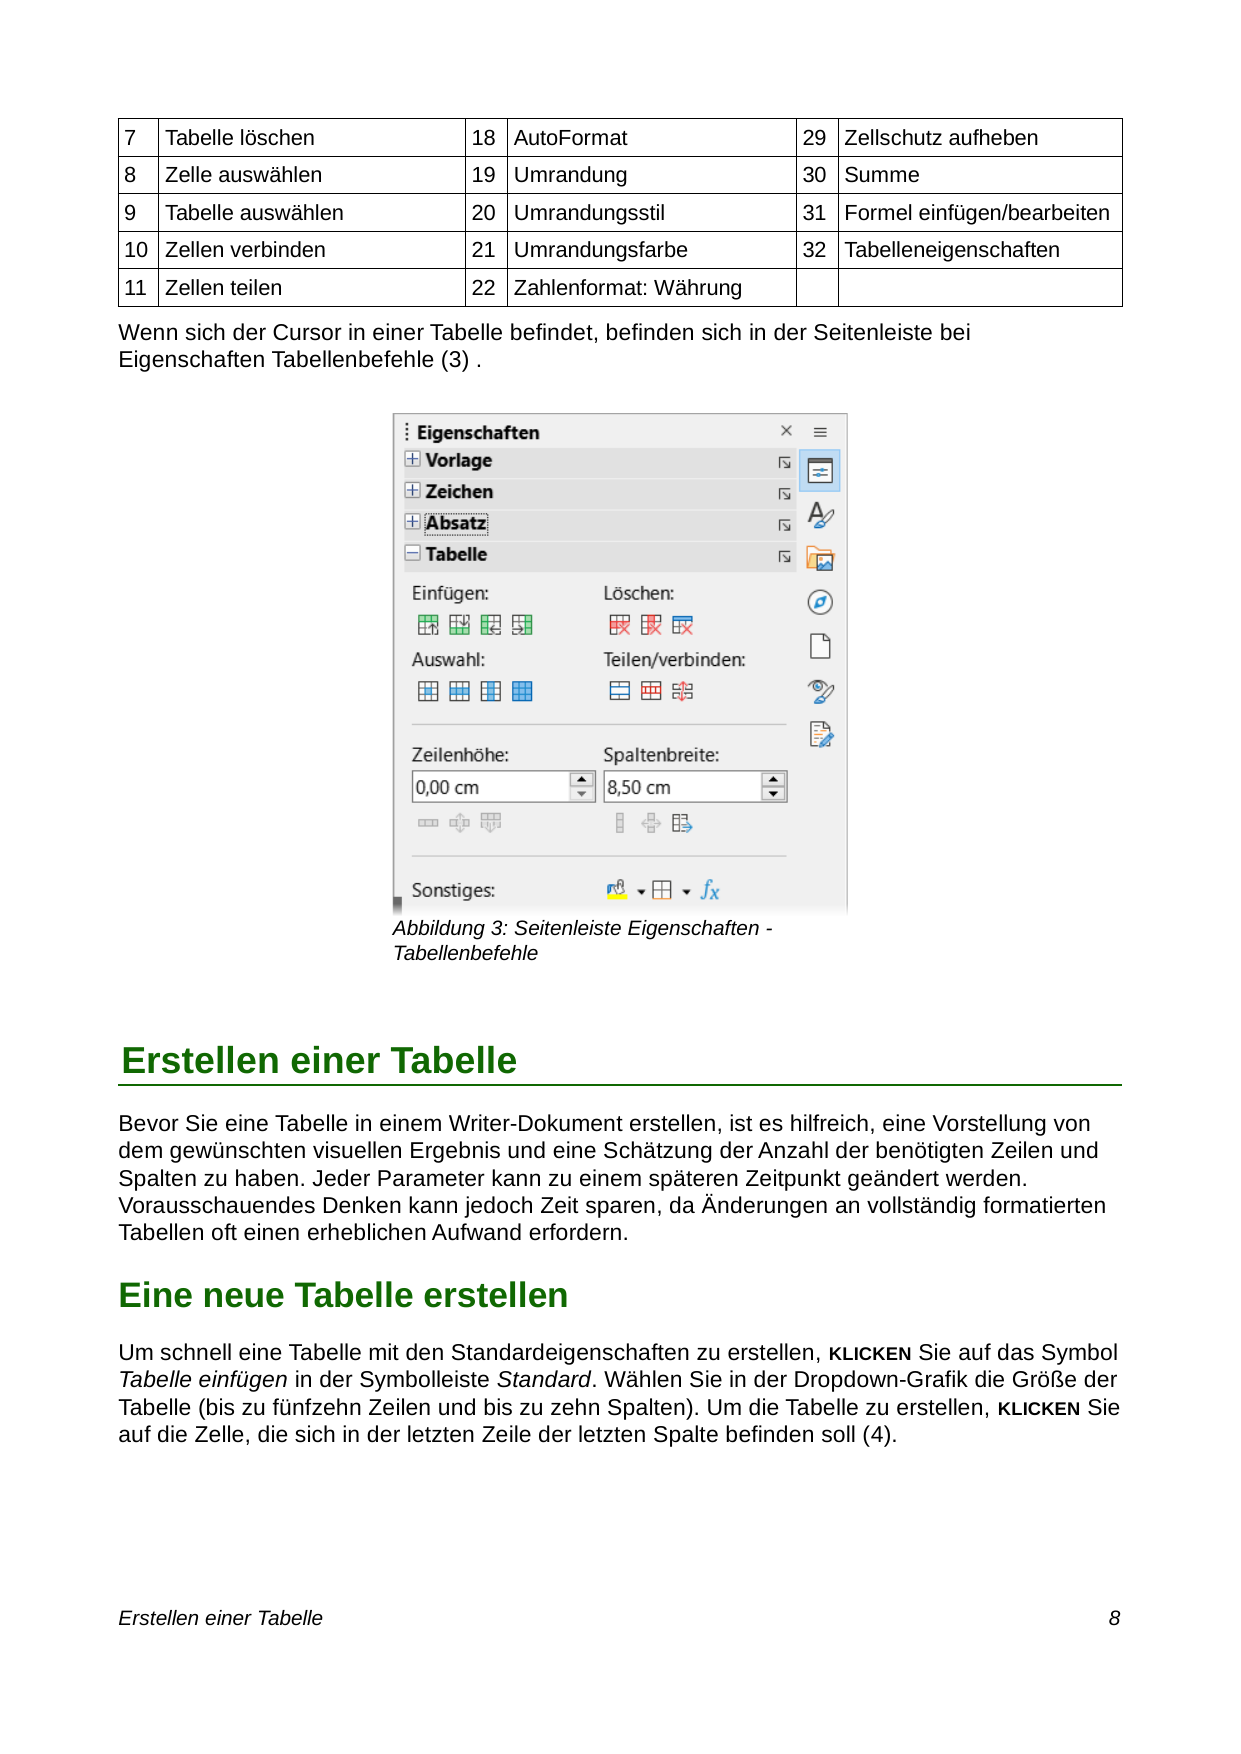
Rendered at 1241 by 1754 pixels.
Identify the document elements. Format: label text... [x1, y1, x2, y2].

table_cell 10 [119, 232, 158, 268]
table_cell 7 [119, 119, 158, 156]
subtitle Erstellen einer Tabelle [118, 1035, 1122, 1084]
table_cell 20 [466, 194, 507, 231]
table_cell Formel einfügen/bearbeiten [839, 194, 1122, 231]
table_cell 9 [119, 194, 158, 231]
table_cell Summe [839, 157, 1122, 193]
table_cell 29 [797, 119, 838, 156]
table_cell 11 [119, 269, 158, 306]
table_cell Tabelle auswählen [159, 194, 465, 231]
table_cell Zellschutz aufheben [839, 119, 1122, 156]
table_cell Umrandungsstil [508, 194, 796, 231]
table_cell Zahlenformat: Währung [508, 269, 796, 306]
table_cell Tabelleneigenschaften [839, 232, 1122, 268]
table_cell 30 [797, 157, 838, 193]
table_cell [839, 269, 1122, 306]
table_cell Umrandung [508, 157, 796, 193]
subtitle Eine neue Tabelle erstellen [118, 1275, 1122, 1315]
table_cell 31 [797, 194, 838, 231]
text Um schnell eine Tabelle mit den Standardeigenschaften zu erstellen, klicken Sie auf das Symbol Tabelle einfügen in der Symbolleiste Standard. Wählen Sie in der Dropdown-Grafik die Größe der Tabelle (bis zu fünfzehn Zeilen und bis zu zehn Spalten). Um die Tabelle zu erstellen, klicken Sie auf die Zelle, die sich in der letzten Zeile der letzten Spalte befinden soll (Abbildung 4). [118, 1339, 1122, 1447]
table_cell 18 [466, 119, 507, 156]
table_cell 21 [466, 232, 507, 268]
table_cell 32 [797, 232, 838, 268]
table_cell Zelle auswählen [159, 157, 465, 193]
text Wenn sich der Cursor in einer Tabelle befindet, befinden sich in der Seitenleiste bei Eigenschaften Tabellenbefehle (Abbildung 3) . [118, 318, 1122, 373]
table_cell 19 [466, 157, 507, 193]
table_cell 8 [119, 157, 158, 193]
text Abbildung 3: Seitenleiste Eigenschaften - Tabellenbefehle [393, 917, 848, 964]
table_cell Tabelle löschen [159, 119, 465, 156]
table_cell [797, 269, 838, 306]
table_cell 22 [466, 269, 507, 306]
picture [392, 413, 848, 917]
text Bevor Sie eine Tabelle in einem Writer-Dokument erstellen, ist es hilfreich, eine Vorstellung von dem gewünschten visuellen Ergebnis und eine Schätzung der Anzahl der benötigten Zeilen und Spalten zu haben. Jeder Parameter kann zu einem späteren Zeitpunkt geändert werden. Vorausschauendes Denken kann jedoch Zeit sparen, da Änderungen an vollständig formatierten Tabellen oft einen erheblichen Aufwand erfordern. [118, 1110, 1122, 1245]
table_cell AutoFormat [508, 119, 796, 156]
table_cell Umrandungsfarbe [508, 232, 796, 268]
table_cell Zellen verbinden [159, 232, 465, 268]
table_cell Zellen teilen [159, 269, 465, 306]
